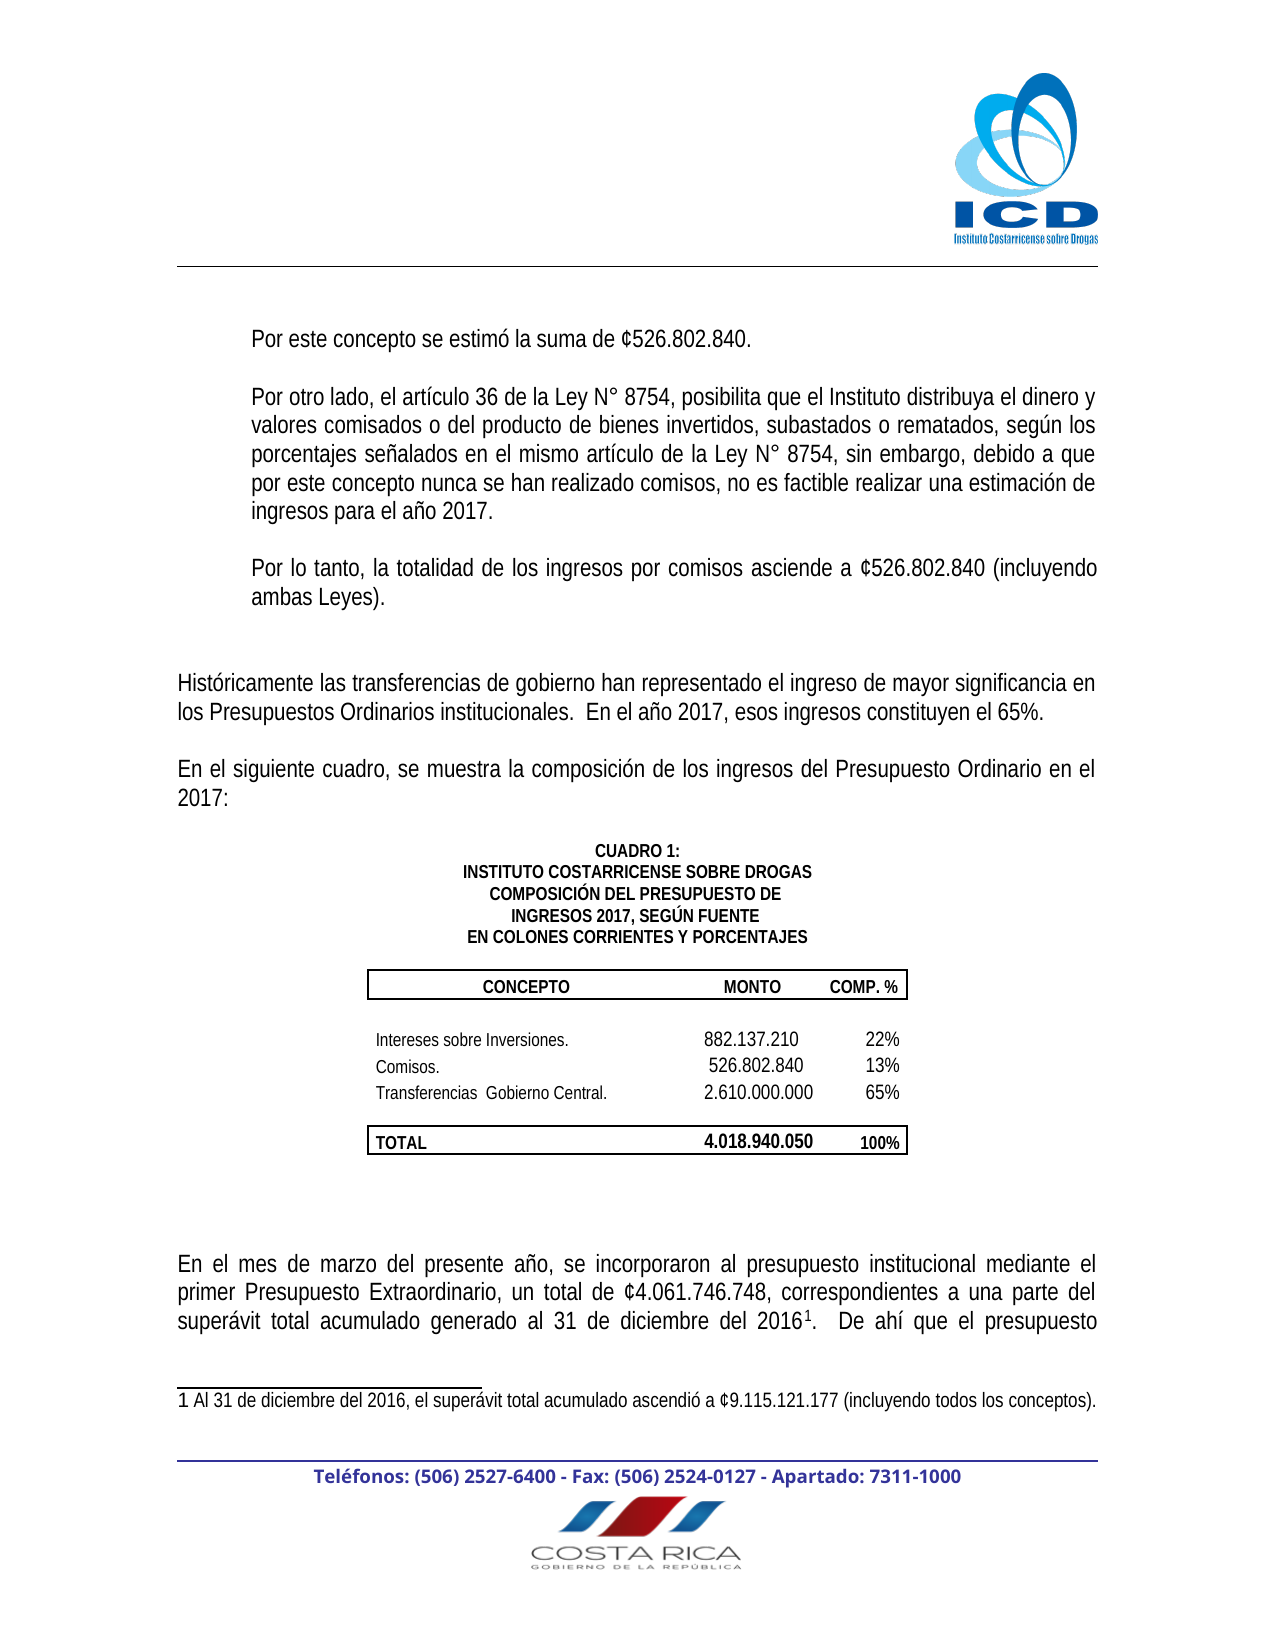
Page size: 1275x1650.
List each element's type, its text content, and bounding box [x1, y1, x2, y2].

table_cell [820, 1104, 907, 1125]
text Por lo tanto, la totalidad de los ingresos por comisos asciende a ¢526.802.840 (incluyendo ambas Leyes). [251, 553, 1098, 611]
text Por este concepto se estimó la suma de ¢526.802.840. [251, 324, 1098, 353]
table_cell 2.610.000.000 [684, 1077, 820, 1104]
text En el mes de marzo del presente año, se incorporaron al presupuesto institucional mediante el primer Presupuesto Extraordinario, un total de ¢4.061.746.748, correspondientes a una parte del superávit total acumulado generado al 31 de diciembre del 2016. De ahí que el presupuesto [177, 1249, 1098, 1335]
table_cell TOTAL [369, 1127, 684, 1153]
text INSTITUTO COSTARRICENSE SOBRE DROGAS [177, 861, 1098, 883]
table_header MONTO [684, 971, 820, 997]
text Por otro lado, el artículo 36 de la Ley N° 8754, posibilita que el Instituto distribuya el dinero y valores comisados o del producto de bienes invertidos, subastados o rematados, según los porcentajes señalados en el mismo artículo de la Ley N° 8754, sin embargo, debido a que por este concepto nunca se han realizado comisos, no es factible realizar una estimación de ingresos para el año 2017. [251, 382, 1098, 525]
table_cell Intereses sobre Inversiones. [368, 1024, 684, 1051]
table_cell [368, 1000, 684, 1024]
table_cell 4.018.940.050 [684, 1127, 820, 1153]
table_cell [684, 1000, 820, 1024]
table_cell 100% [820, 1127, 906, 1153]
table_cell 65% [820, 1077, 907, 1104]
table_cell [820, 1000, 907, 1024]
text Al 31 de diciembre del 2016, el superávit total acumulado ascendió a ¢9.115.121.177 (incluyendo todos los conceptos). [177, 1388, 1098, 1412]
text Históricamente las transferencias de gobierno han representado el ingreso de mayor significancia en los Presupuestos Ordinarios institucionales. En el año 2017, esos ingresos constituyen el 65%. [177, 668, 1098, 725]
table_cell 526.802.840 [684, 1051, 820, 1077]
table_cell Transferencias Gobierno Central. [368, 1077, 684, 1104]
text En el siguiente cuadro, se muestra la composición de los ingresos del Presupuesto Ordinario en el 2017: [177, 754, 1098, 811]
text CUADRO 1: [177, 840, 1098, 861]
table_header CONCEPTO [369, 971, 684, 997]
table_cell [684, 1104, 820, 1125]
table_cell Comisos. [368, 1051, 684, 1077]
table_cell 882.137.210 [684, 1024, 820, 1051]
text EN COLONES CORRIENTES Y PORCENTAJES [177, 926, 1098, 948]
table_cell [368, 1104, 684, 1125]
text COMPOSICIÓN DEL PRESUPUESTO DE [177, 883, 1098, 904]
table_header COMP. % [820, 971, 906, 997]
table_cell 22% [820, 1024, 907, 1051]
text INGRESOS 2017, SEGÚN FUENTE [177, 904, 1098, 926]
table_cell 13% [820, 1051, 907, 1077]
